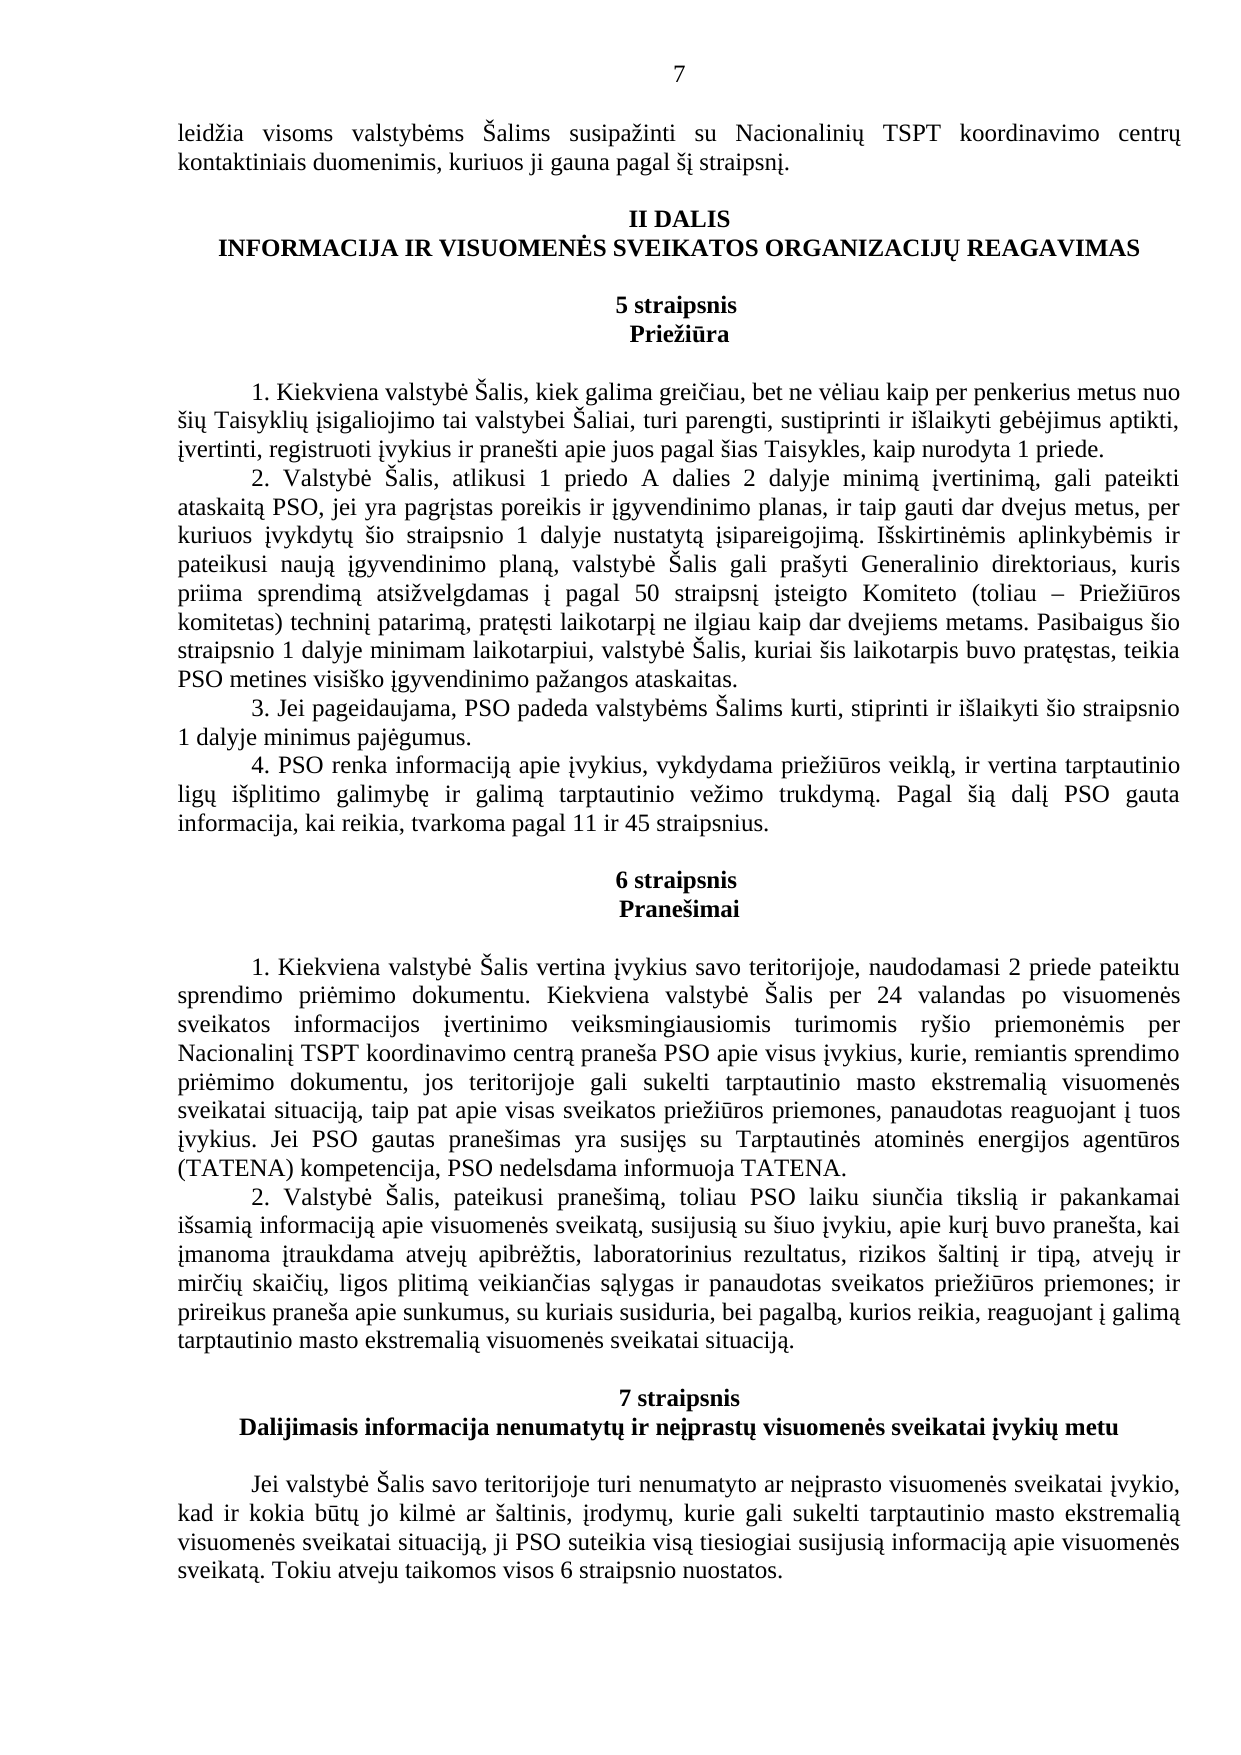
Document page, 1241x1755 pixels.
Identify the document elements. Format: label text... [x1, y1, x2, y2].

text 2. Valstybė Šalis, pateikusi pranešimą, toliau PSO laiku siunčia tikslią ir pakankamai išsamią informaciją apie visuomenės sveikatą, susijusią su šiuo įvykiu, apie kurį buvo pranešta, kai įmanoma įtraukdama atvejų apibrėžtis, laboratorinius rezultatus, rizikos šaltinį ir tipą, atvejų ir mirčių skaičių, ligos plitimą veikiančias sąlygas ir panaudotas sveikatos priežiūros priemones; ir prireikus praneša apie sunkumus, su kuriais susiduria, bei pagalbą, kurios reikia, reaguojant į galimą tarptautinio masto ekstremalią visuomenės sveikatai situaciją. [177, 1182, 1181, 1354]
text Pranešimai [177, 894, 1181, 923]
text 2. Valstybė Šalis, atlikusi 1 priedo A dalies 2 dalyje minimą įvertinimą, gali pateikti ataskaitą PSO, jei yra pagrįstas poreikis ir įgyvendinimo planas, ir taip gauti dar dvejus metus, per kuriuos įvykdytų šio straipsnio 1 dalyje nustatytą įsipareigojimą. Išskirtinėmis aplinkybėmis ir pateikusi naują įgyvendinimo planą, valstybė Šalis gali prašyti Generalinio direktoriaus, kuris priima sprendimą atsižvelgdamas į pagal 50 straipsnį įsteigto Komiteto (toliau – Priežiūros komitetas) techninį patarimą, pratęsti laikotarpį ne ilgiau kaip dar dvejiems metams. Pasibaigus šio straipsnio 1 dalyje minimam laikotarpiui, valstybė Šalis, kuriai šis laikotarpis buvo pratęstas, teikia PSO metines visiško įgyvendinimo pažangos ataskaitas. [177, 463, 1181, 693]
text II DALIS [177, 204, 1181, 233]
text 3. Jei pageidaujama, PSO padeda valstybėms Šalims kurti, stiprinti ir išlaikyti šio straipsnio 1 dalyje minimus pajėgumus. [177, 693, 1181, 751]
text 7 straipsnis [177, 1383, 1181, 1412]
text 1. Kiekviena valstybė Šalis, kiek galima greičiau, bet ne vėliau kaip per penkerius metus nuo šių Taisyklių įsigaliojimo tai valstybei Šaliai, turi parengti, sustiprinti ir išlaikyti gebėjimus aptikti, įvertinti, registruoti įvykius ir pranešti apie juos pagal šias Taisykles, kaip nurodyta 1 priede. [177, 377, 1181, 463]
text Priežiūra [177, 319, 1181, 348]
text Dalijimasis informacija nenumatytų ir neįprastų visuomenės sveikatai įvykių metu [177, 1412, 1181, 1441]
text leidžia visoms valstybėms Šalims susipažinti su Nacionalinių TSPT koordinavimo centrų kontaktiniais duomenimis, kuriuos ji gauna pagal šį straipsnį. [177, 118, 1181, 176]
text 4. PSO renka informaciją apie įvykius, vykdydama priežiūros veiklą, ir vertina tarptautinio ligų išplitimo galimybę ir galimą tarptautinio vežimo trukdymą. Pagal šią dalį PSO gauta informacija, kai reikia, tvarkoma pagal 11 ir 45 straipsnius. [177, 751, 1181, 837]
text 6 straipsnis [177, 866, 1181, 894]
text INFORMACIJA IR VISUOMENĖS SVEIKATOS ORGANIZACIJŲ REAGAVIMAS [177, 233, 1181, 262]
text 1. Kiekviena valstybė Šalis vertina įvykius savo teritorijoje, naudodamasi 2 priede pateiktu sprendimo priėmimo dokumentu. Kiekviena valstybė Šalis per 24 valandas po visuomenės sveikatos informacijos įvertinimo veiksmingiausiomis turimomis ryšio priemonėmis per Nacionalinį TSPT koordinavimo centrą praneša PSO apie visus įvykius, kurie, remiantis sprendimo priėmimo dokumentu, jos teritorijoje gali sukelti tarptautinio masto ekstremalią visuomenės sveikatai situaciją, taip pat apie visas sveikatos priežiūros priemones, panaudotas reaguojant į tuos įvykius. Jei PSO gautas pranešimas yra susijęs su Tarptautinės atominės energijos agentūros (TATENA) kompetencija, PSO nedelsdama informuoja TATENA. [177, 952, 1181, 1182]
text 5 straipsnis [177, 291, 1181, 319]
text Jei valstybė Šalis savo teritorijoje turi nenumatyto ar neįprasto visuomenės sveikatai įvykio, kad ir kokia būtų jo kilmė ar šaltinis, įrodymų, kurie gali sukelti tarptautinio masto ekstremalią visuomenės sveikatai situaciją, ji PSO suteikia visą tiesiogiai susijusią informaciją apie visuomenės sveikatą. Tokiu atveju taikomos visos 6 straipsnio nuostatos. [177, 1469, 1181, 1584]
